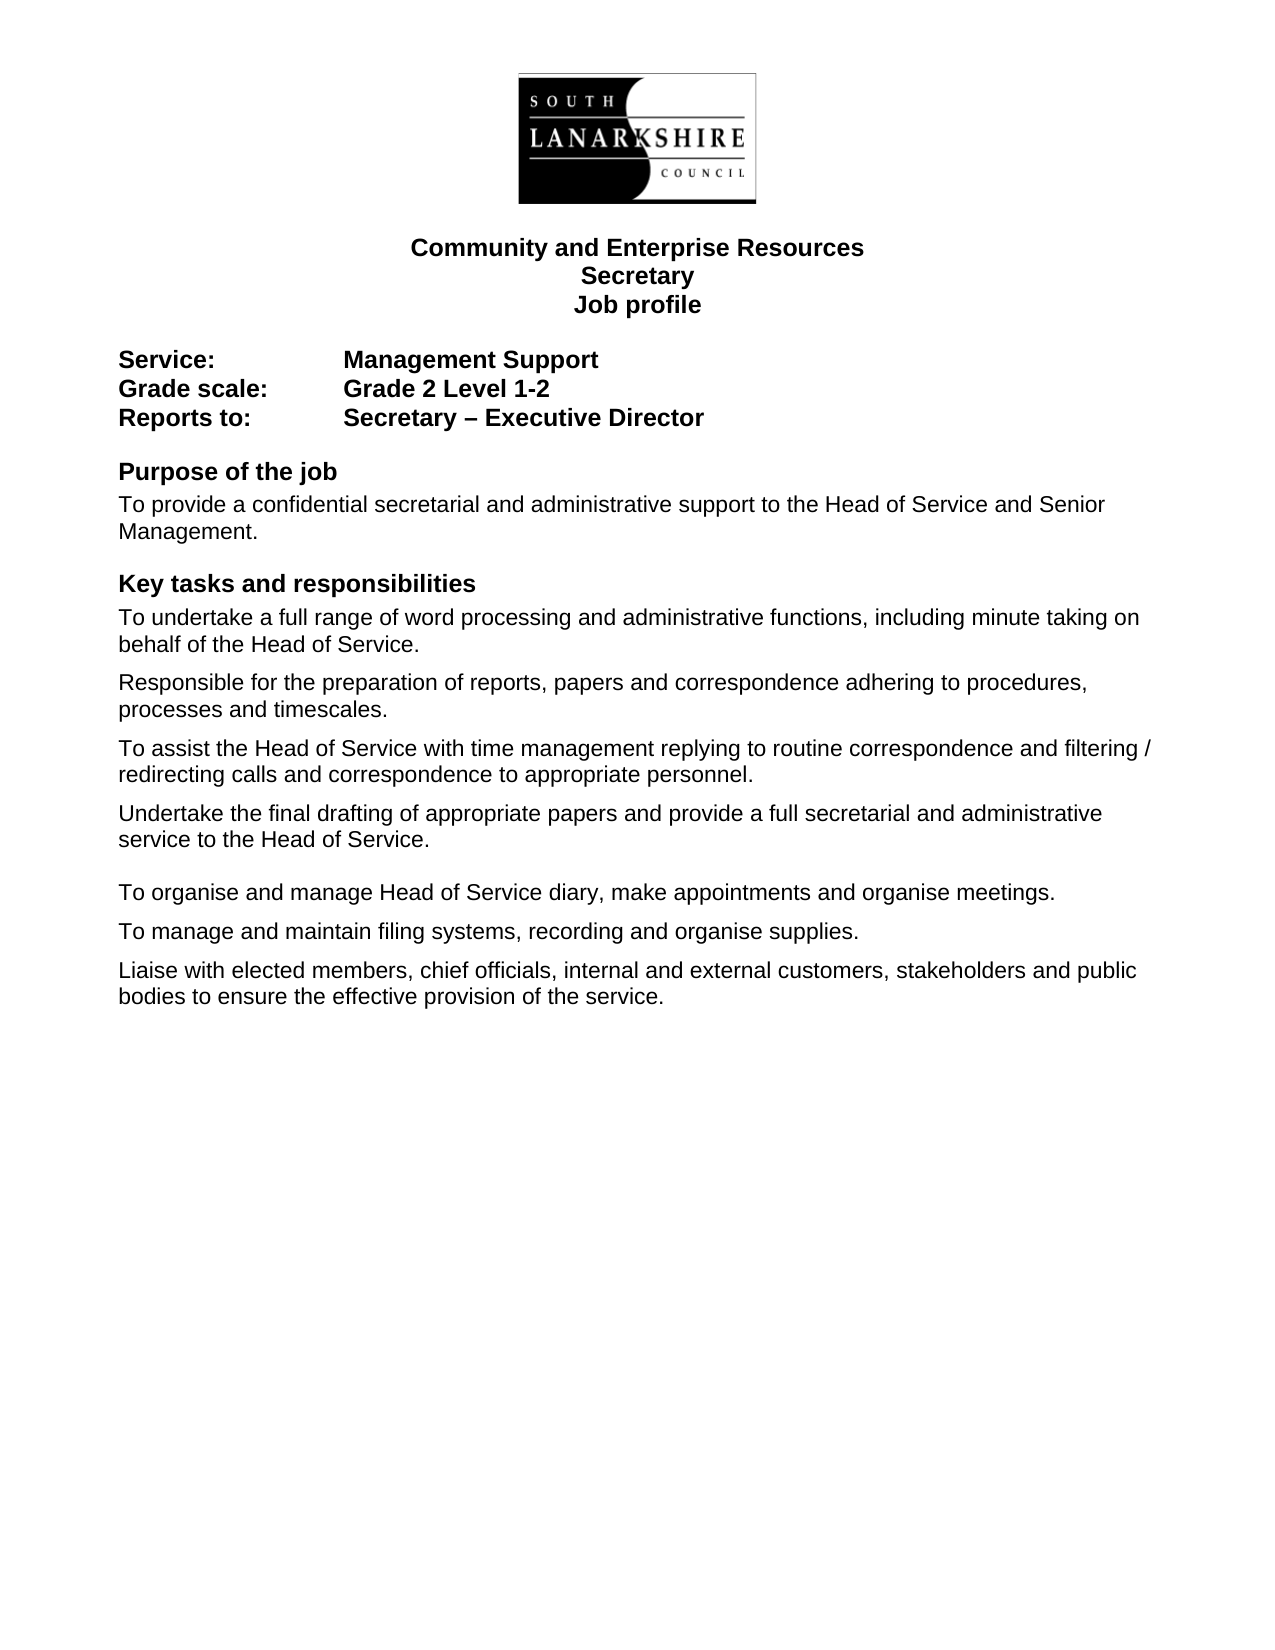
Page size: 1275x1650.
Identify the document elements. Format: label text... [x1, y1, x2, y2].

subtitle Purpose of the job [118, 456, 1157, 485]
text Grade scale: Grade 2 Level 1-2 [118, 374, 1157, 403]
text Responsible for the preparation of reports, papers and correspondence adhering to procedures, processes and timescales. [118, 669, 1157, 722]
text To organise and manage Head of Service diary, make appointments and organise meetings. [118, 879, 1157, 905]
text Liaise with elected members, chief officials, internal and external customers, stakeholders and public bodies to ensure the effective provision of the service. [118, 957, 1157, 1009]
text To manage and maintain filing systems, recording and organise supplies. [118, 918, 1157, 944]
text Undertake the final drafting of appropriate papers and provide a full secretarial and administrative service to the Head of Service. [118, 800, 1157, 852]
text To assist the Head of Service with time management replying to routine correspondence and filtering / redirecting calls and correspondence to appropriate personnel. [118, 734, 1157, 787]
text Reports to: Secretary – Executive Director [118, 403, 1157, 431]
text To provide a confidential secretarial and administrative support to the Head of Service and Senior Management. [118, 491, 1157, 544]
subtitle Key tasks and responsibilities [118, 569, 1157, 598]
text Service: Management Support [118, 345, 1157, 374]
text To undertake a full range of word processing and administrative functions, including minute taking on behalf of the Head of Service. [118, 604, 1157, 657]
subtitle Community and Enterprise Resources Secretary Job profile [118, 233, 1157, 319]
